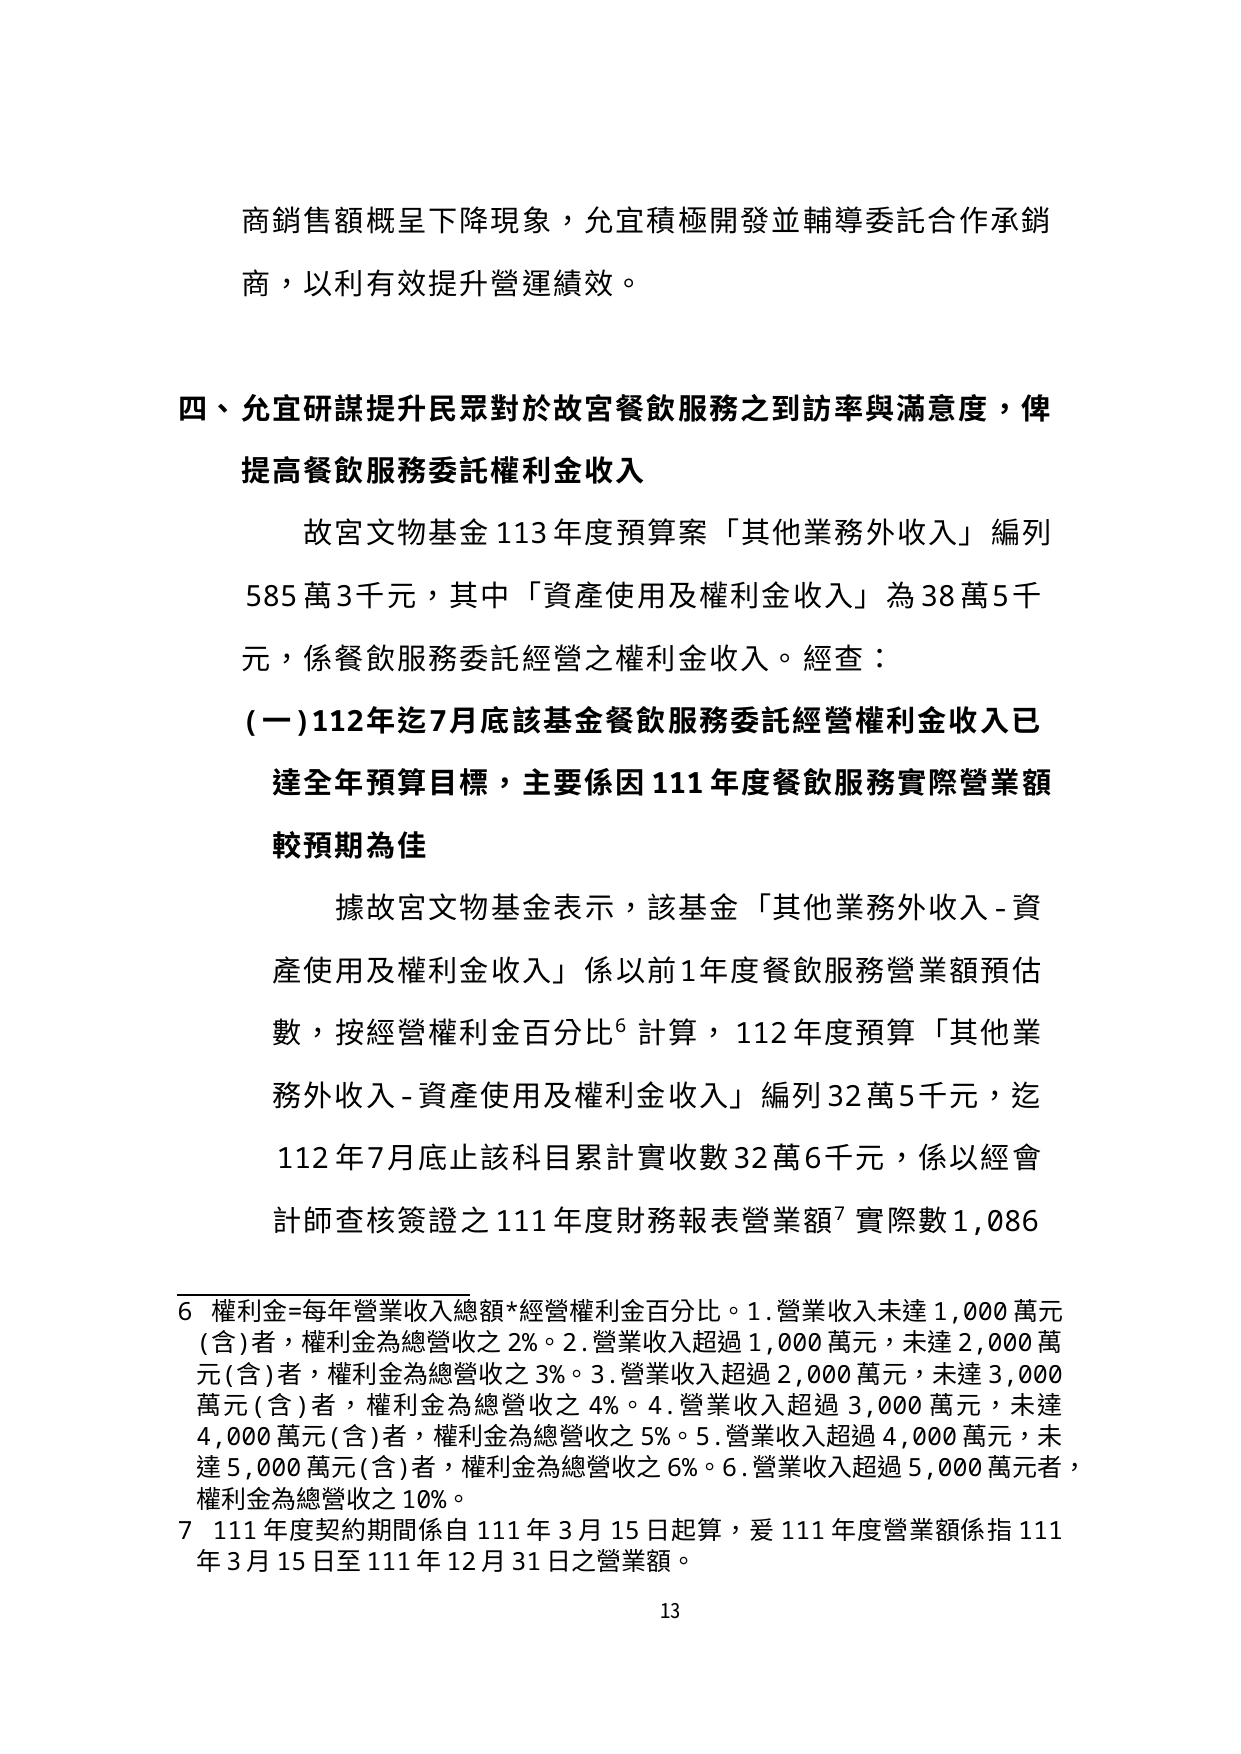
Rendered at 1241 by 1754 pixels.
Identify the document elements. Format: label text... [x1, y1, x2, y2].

text 商銷售額概呈下降現象，允宜積極開發並輔導委託合作承銷商，以利有效提升營運績效。 [236, 177, 1063, 302]
text 故宮文物基金113年度預算案「其他業務外收入」編列585萬3千元，其中「資產使用及權利金收入」為38萬5千元，係餐飲服務委託經營之權利金收入。經查： [236, 490, 1063, 677]
text 權利金=每年營業收入總額*經營權利金百分比。1.營業收入未達1,000萬元(含)者，權利金為總營收之2%。2.營業收入超過1,000萬元，未達2,000萬元(含)者，權利金為總營收之3%。3.營業收入超過2,000萬元，未達3,000萬元(含)者，權利金為總營收之4%。4.營業收入超過3,000萬元，未達4,000萬元(含)者，權利金為總營收之5%。5.營業收入超過4,000萬元，未達5,000萬元(含)者，權利金為總營收之6%。6.營業收入超過5,000萬元者，權利金為總營收之10%。 [177, 1296, 1063, 1514]
text (一)112年迄7月底該基金餐飲服務委託經營權利金收入已達全年預算目標，主要係因111年度餐飲服務實際營業額較預期為佳 [236, 677, 1063, 865]
text 據故宮文物基金表示，該基金「其他業務外收入-資產使用及權利金收入」係以前1年度餐飲服務營業額預估數，按經營權利金百分比計算，112年度預算「其他業務外收入-資產使用及權利金收入」編列32萬5千元，迄112年7月底止該科目累計實收數32萬6千元，係以經會計師查核簽證之111年度財務報表營業額實際數1,086萬3千元，按經營權利金百分比(3%)計算。可見111年度餐飲營業額實際情況較預期為佳。 [266, 865, 1063, 1240]
text 四、允宜研謀提升民眾對於故宮餐飲服務之到訪率與滿意度，俾提高餐飲服務委託權利金收入 [177, 365, 1063, 490]
text 111年度契約期間係自111年3月15日起算，爰111年度營業額係指111年3月15日至111年12月31日之營業額。 [177, 1514, 1063, 1577]
